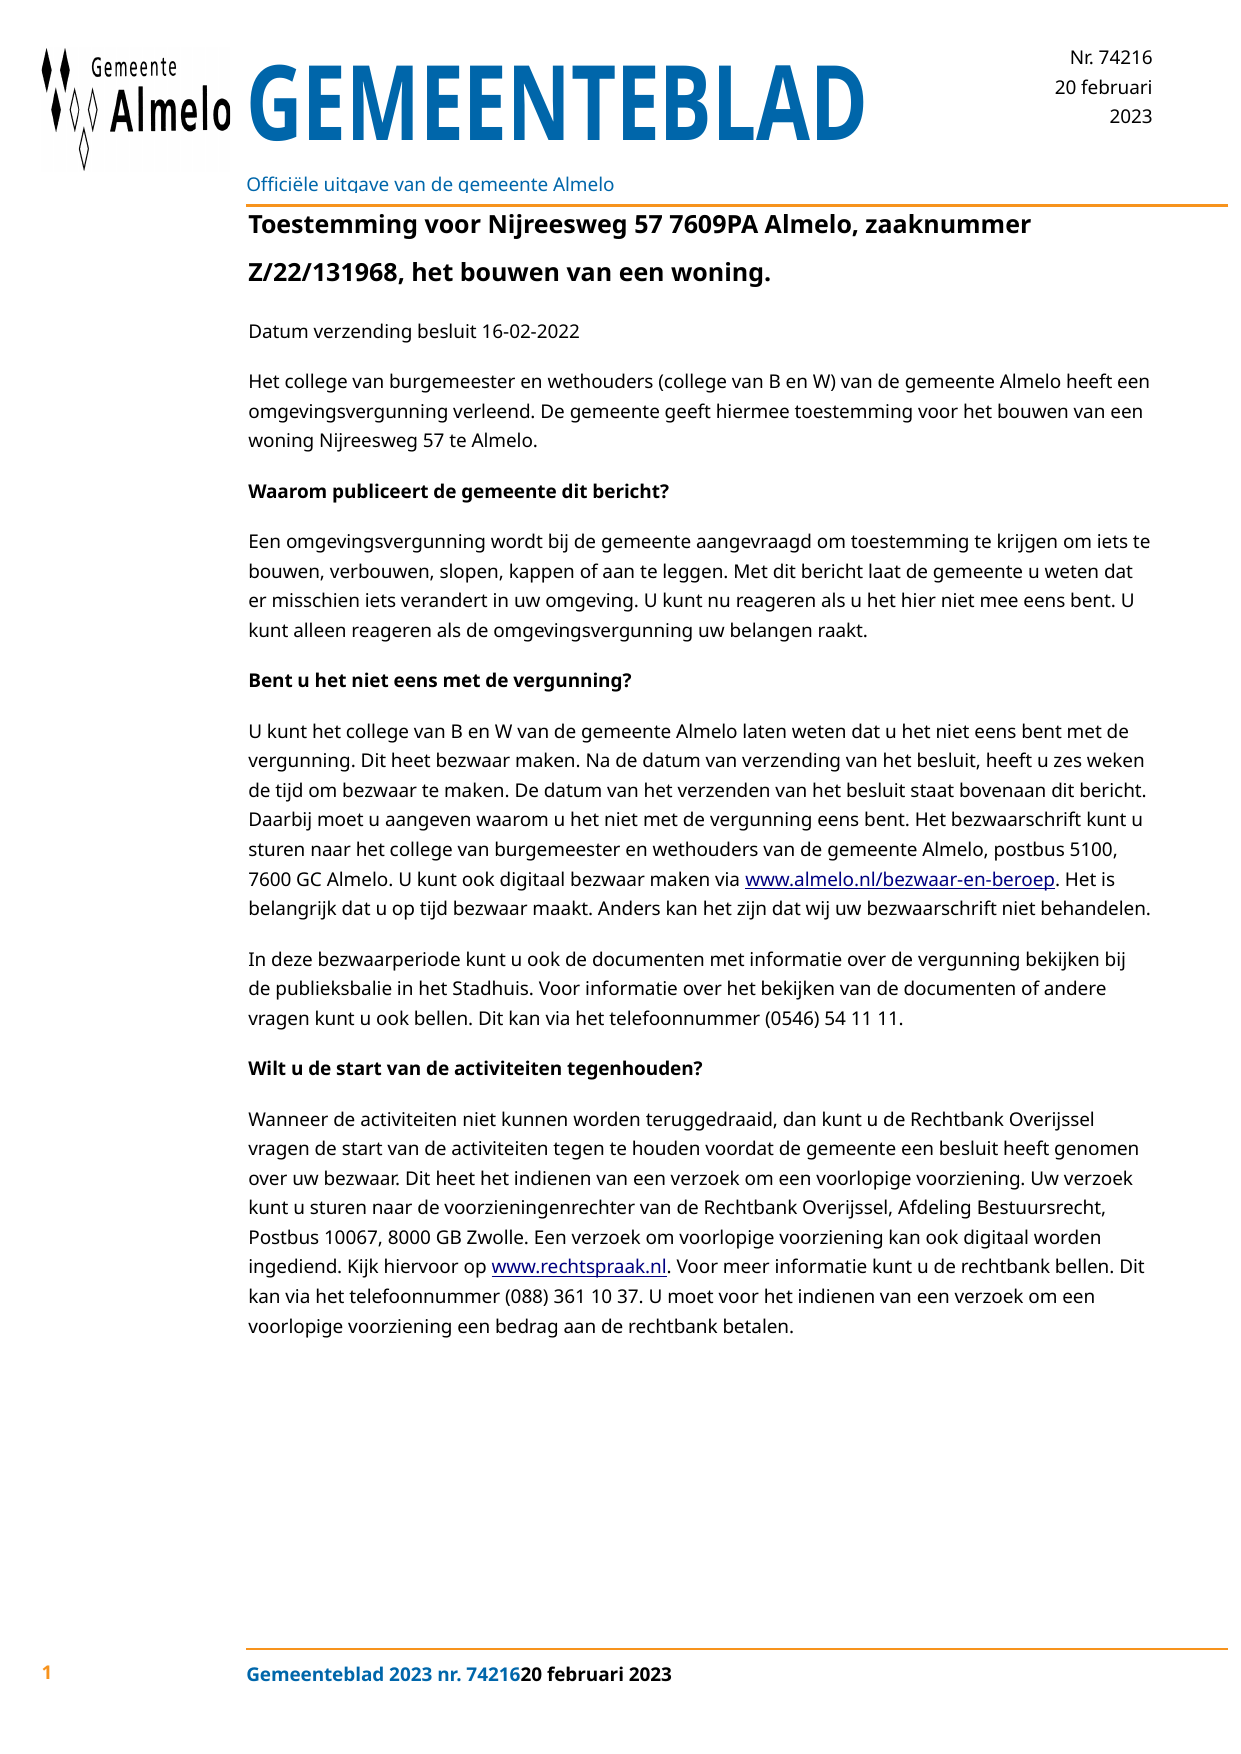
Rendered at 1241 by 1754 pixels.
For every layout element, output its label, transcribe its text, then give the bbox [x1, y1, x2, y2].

text Wilt u de start van de activiteiten tegenhouden? [248, 1055, 1152, 1081]
text In deze bezwaarperiode kunt u ook de documenten met informatie over de vergunning bekijken bij de publieksbalie in het Stadhuis. Voor informatie over het bekijken van de documenten of andere vragen kunt u ook bellen. Dit kan via het telefoonnummer (0546) 54 11 11. [248, 946, 1152, 1031]
text Toestemming voor Nijreesweg 57 7609PA Almelo, zaaknummer Z/22/131968, het bouwen van een woning. [248, 207, 1152, 288]
text Waarom publiceert de gemeente dit bericht? [248, 478, 1152, 504]
text Datum verzending besluit 16-02-2022 [248, 318, 1152, 344]
text Een omgevingsvergunning wordt bij de gemeente aangevraagd om toestemming te krijgen om iets te bouwen, verbouwen, slopen, kappen of aan te leggen. Met dit bericht laat de gemeente u weten dat er misschien iets verandert in uw omgeving. U kunt nu reageren als u het hier niet mee eens bent. U kunt alleen reageren als de omgevingsvergunning uw belangen raakt. [248, 528, 1152, 643]
text Wanneer de activiteiten niet kunnen worden teruggedraaid, dan kunt u de Rechtbank Overijssel vragen de start van de activiteiten tegen te houden voordat de gemeente een besluit heeft genomen over uw bezwaar. Dit heet het indienen van een verzoek om een voorlopige voorziening. Uw verzoek kunt u sturen naar de voorzieningenrechter van de Rechtbank Overijssel, Afdeling Bestuursrecht, Postbus 10067, 8000 GB Zwolle. Een verzoek om voorlopige voorziening kan ook digitaal worden ingediend. Kijk hiervoor op www.rechtspraak.nl. Voor meer informatie kunt u de rechtbank bellen. Dit kan via het telefoonnummer (088) 361 10 37. U moet voor het indienen van een verzoek om een voorlopige voorziening een bedrag aan de rechtbank betalen. [248, 1106, 1152, 1339]
text Bent u het niet eens met de vergunning? [248, 667, 1152, 693]
picture [41, 47, 231, 172]
text Het college van burgemeester en wethouders (college van B en W) van de gemeente Almelo heeft een omgevingsvergunning verleend. De gemeente geeft hiermee toestemming voor het bouwen van een woning Nijreesweg 57 te Almelo. [248, 368, 1152, 453]
text U kunt het college van B en W van de gemeente Almelo laten weten dat u het niet eens bent met de vergunning. Dit heet bezwaar maken. Na de datum van verzending van het besluit, heeft u zes weken de tijd om bezwaar te maken. De datum van het verzenden van het besluit staat bovenaan dit bericht. Daarbij moet u aangeven waarom u het niet met de vergunning eens bent. Het bezwaarschrift kunt u sturen naar het college van burgemeester en wethouders van de gemeente Almelo, postbus 5100, 7600 GC Almelo. U kunt ook digitaal bezwaar maken via www.almelo.nl/bezwaar-en-beroep. Het is belangrijk dat u op tijd bezwaar maakt. Anders kan het zijn dat wij uw bezwaarschrift niet behandelen. [248, 718, 1152, 921]
